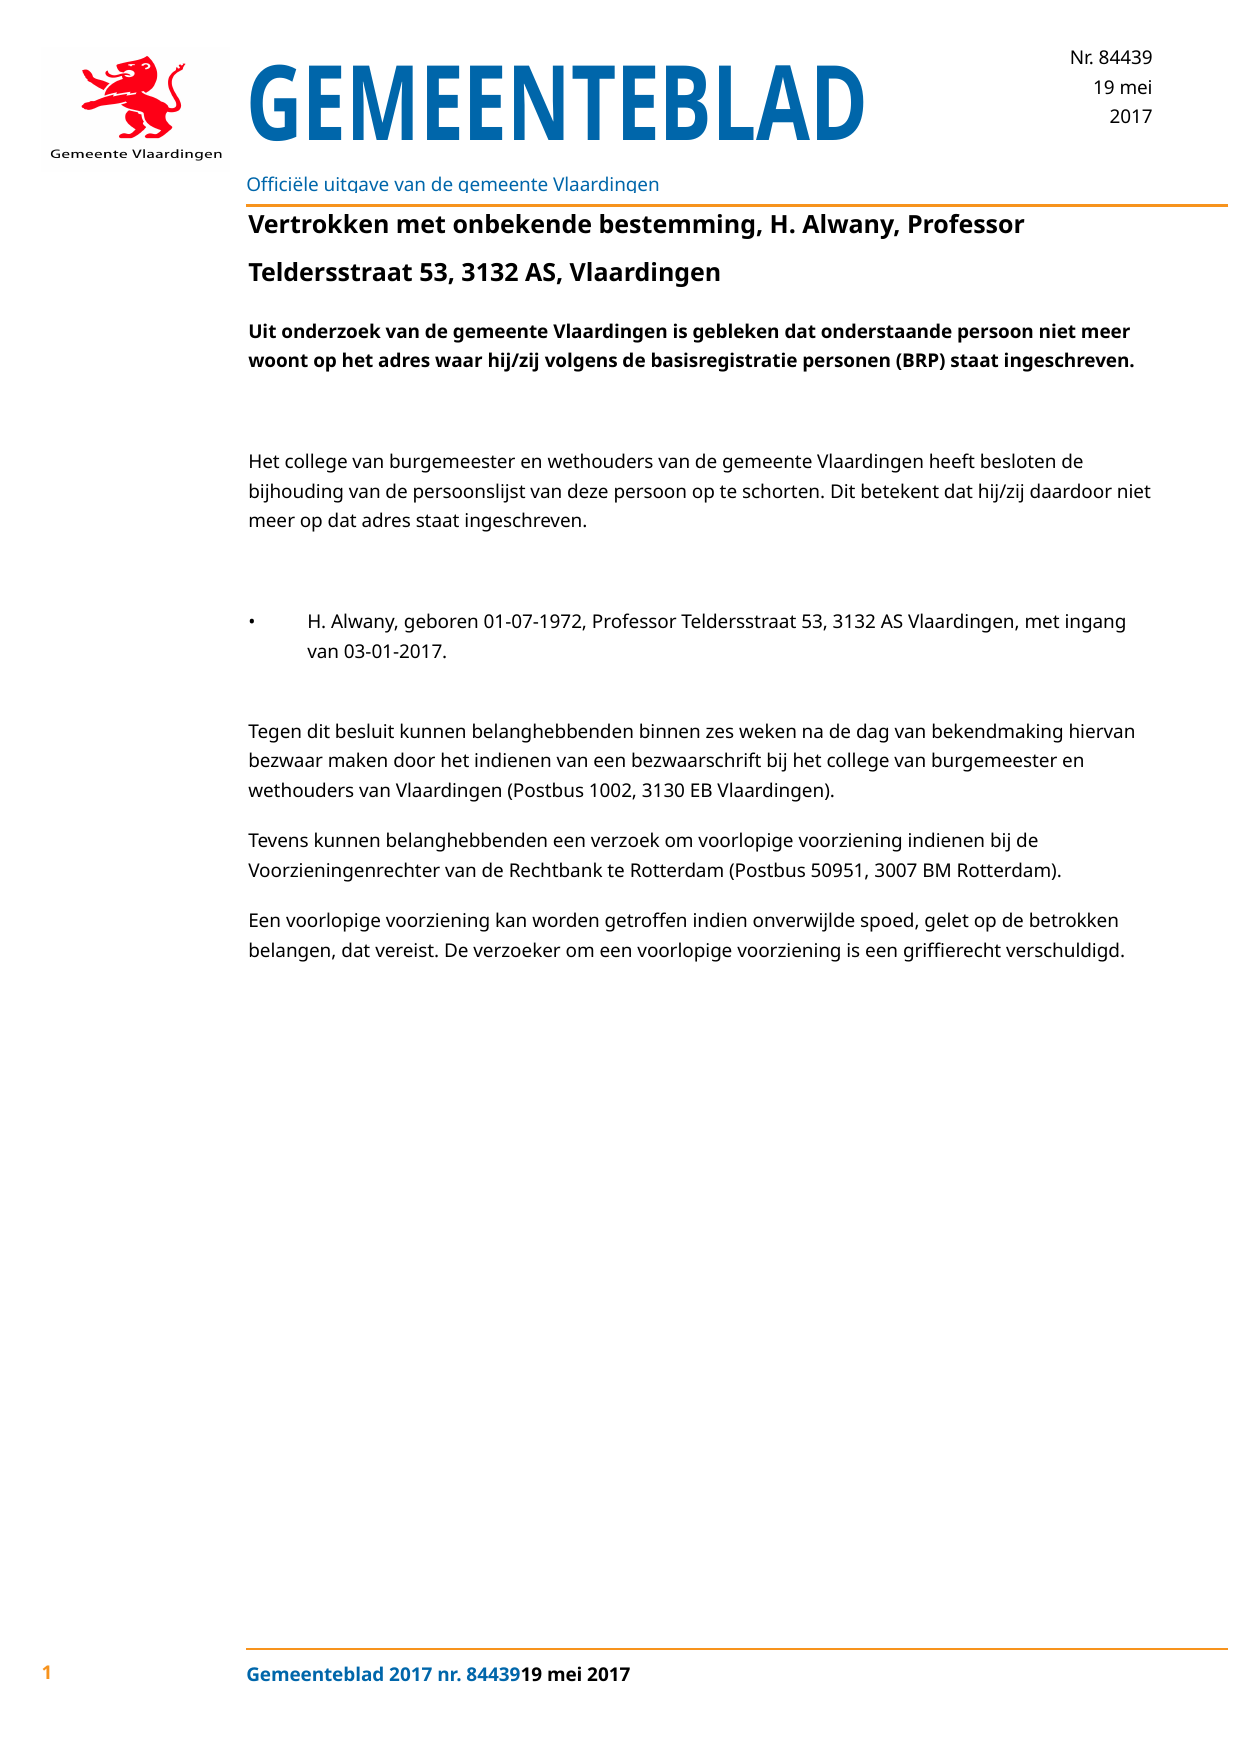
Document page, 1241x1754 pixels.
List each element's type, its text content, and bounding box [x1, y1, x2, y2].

text Uit onderzoek van de gemeente Vlaardingen is gebleken dat onderstaande persoon niet meer woont op het adres waar hij/zij volgens de basisregistratie personen (BRP) staat ingeschreven. [248, 318, 1152, 373]
picture [41, 47, 231, 172]
list H. Alwany, geboren 01-07-1972, Professor Teldersstraat 53, 3132 AS Vlaardingen, met ingang van 03-01-2017. [248, 608, 1152, 664]
text Tevens kunnen belanghebbenden een verzoek om voorlopige voorziening indienen bij de Voorzieningenrechter van de Rechtbank te Rotterdam (Postbus 50951, 3007 BM Rotterdam). [248, 827, 1152, 883]
text Een voorlopige voorziening kan worden getroffen indien onverwijlde spoed, gelet op de betrokken belangen, dat vereist. De verzoeker om een voorlopige voorziening is een griffierecht verschuldigd. [248, 907, 1152, 963]
text Vertrokken met onbekende bestemming, H. Alwany, Professor Teldersstraat 53, 3132 AS, Vlaardingen [248, 207, 1152, 288]
text Tegen dit besluit kunnen belanghebbenden binnen zes weken na de dag van bekendmaking hiervan bezwaar maken door het indienen van een bezwaarschrift bij het college van burgemeester en wethouders van Vlaardingen (Postbus 1002, 3130 EB Vlaardingen). [248, 718, 1152, 803]
text Het college van burgemeester en wethouders van de gemeente Vlaardingen heeft besloten de bijhouding van de persoonslijst van deze persoon op te schorten. Dit betekent dat hij/zij daardoor niet meer op dat adres staat ingeschreven. [248, 448, 1152, 533]
